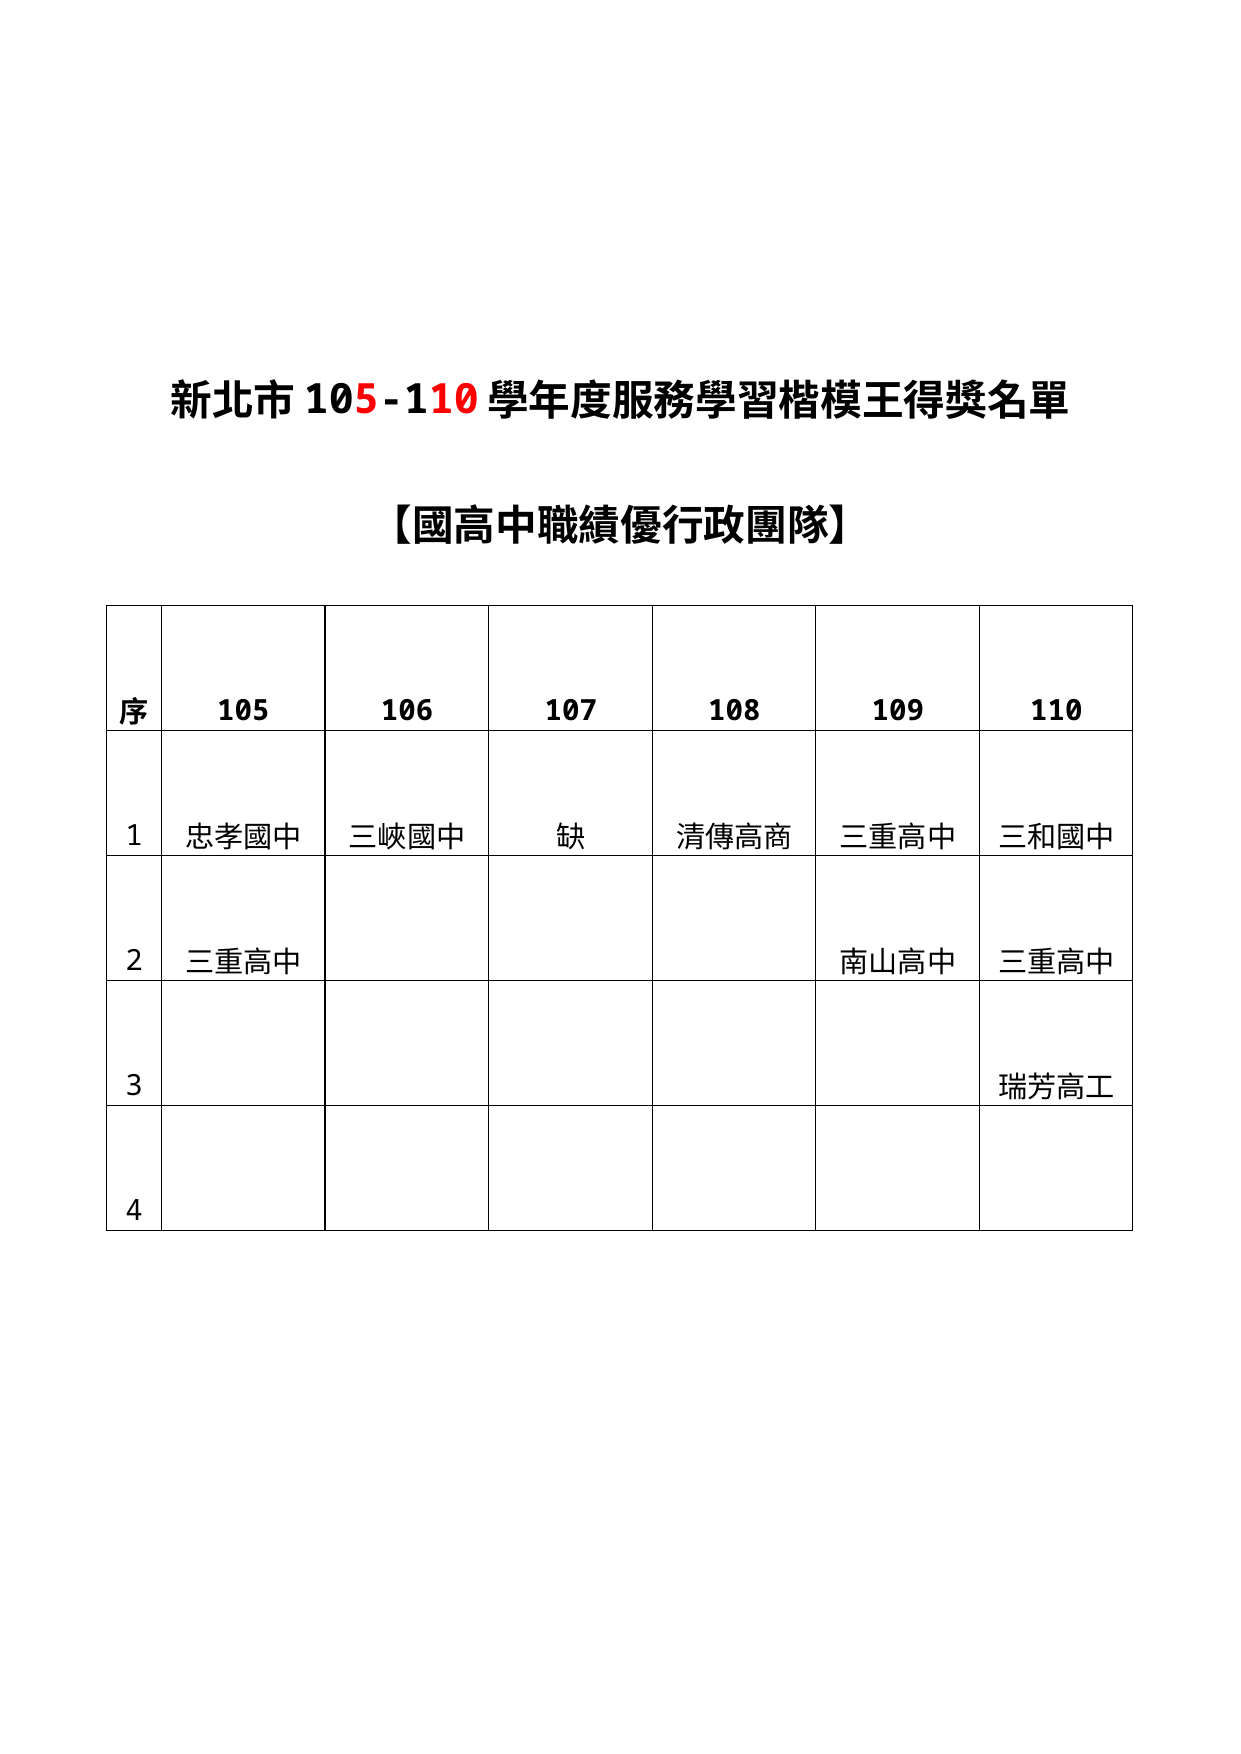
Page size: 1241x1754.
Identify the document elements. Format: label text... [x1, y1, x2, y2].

table_cell [162, 981, 324, 1105]
table_cell 忠孝國中 [162, 731, 324, 855]
table_header 106 [326, 606, 488, 730]
table_cell [489, 1106, 652, 1230]
text 【國高中職績優行政團隊】 [106, 480, 1134, 543]
table_cell 三重高中 [816, 731, 979, 855]
table_header 105 [162, 606, 324, 730]
table_header 序 [107, 606, 161, 730]
table_cell 1 [107, 731, 161, 855]
text 新北市105-110學年度服務學習楷模王得獎名單 [106, 355, 1134, 418]
table_cell [326, 1106, 488, 1230]
table_cell 2 [107, 856, 161, 980]
table_cell [816, 981, 979, 1105]
table_cell 4 [107, 1106, 161, 1230]
table_cell 三峽國中 [326, 731, 488, 855]
table_cell 清傳高商 [653, 731, 815, 855]
table_header 107 [489, 606, 652, 730]
table_cell 三重高中 [162, 856, 324, 980]
table_cell 三和國中 [980, 731, 1132, 855]
table_cell [326, 981, 488, 1105]
table_cell 3 [107, 981, 161, 1105]
table_cell [980, 1106, 1132, 1230]
table_cell 瑞芳高工 [980, 981, 1132, 1105]
table_cell [653, 856, 815, 980]
table_cell [653, 1106, 815, 1230]
table_cell 南山高中 [816, 856, 979, 980]
table_cell [816, 1106, 979, 1230]
table_cell [162, 1106, 324, 1230]
table_cell 缺 [489, 731, 652, 855]
table_cell [489, 856, 652, 980]
table_cell [653, 981, 815, 1105]
table_header 109 [816, 606, 979, 730]
table_cell [489, 981, 652, 1105]
table_cell [326, 856, 488, 980]
table_header 110 [980, 606, 1132, 730]
table_cell 三重高中 [980, 856, 1132, 980]
table_header 108 [653, 606, 815, 730]
